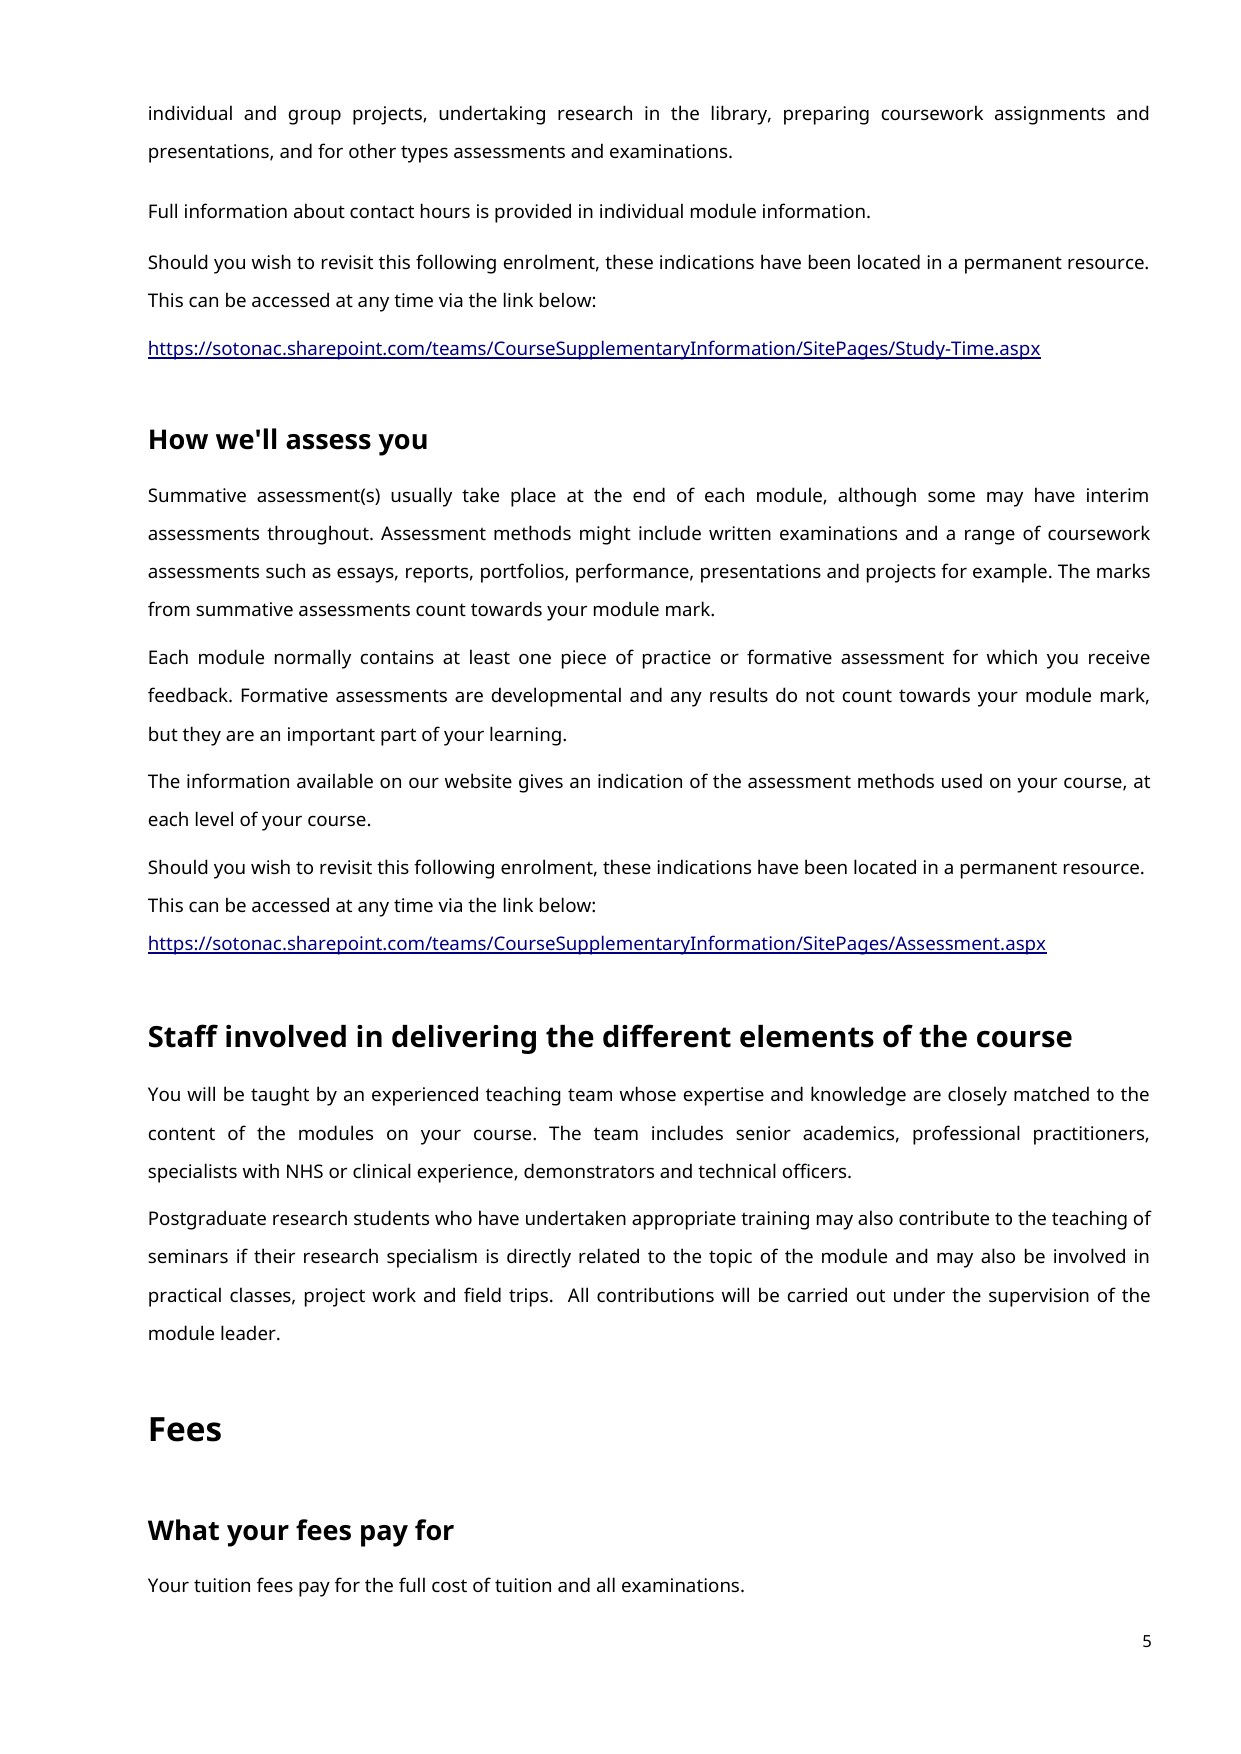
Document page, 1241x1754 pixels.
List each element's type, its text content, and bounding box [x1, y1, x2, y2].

subtitle Staff involved in delivering the different elements of the course [148, 1016, 1152, 1056]
text individual and group projects, undertaking research in the library, preparing coursework assignments and presentations, and for other types assessments and examinations. [148, 101, 1152, 164]
text Should you wish to revisit this following enrolment, these indications have been located in a permanent resource. This can be accessed at any time via the link below: [148, 249, 1152, 313]
text You will be taught by an experienced teaching team whose expertise and knowledge are closely matched to the content of the modules on your course. The team includes senior academics, professional practitioners, specialists with NHS or clinical experience, demonstrators and technical officers. [148, 1082, 1152, 1183]
text Your tuition fees pay for the full cost of tuition and all examinations. [148, 1573, 1152, 1598]
text Should you wish to revisit this following enrolment, these indications have been located in a permanent resource. This can be accessed at any time via the link below: https://sotonac.sharepoint.com/teams/CourseSupplementaryInformation/SitePages/Assessment.aspx [148, 854, 1152, 956]
subtitle How we'll assess you [148, 421, 1152, 457]
subtitle What your fees pay for [148, 1511, 1152, 1548]
text https://sotonac.sharepoint.com/teams/CourseSupplementaryInformation/SitePages/Study-Time.aspx [148, 335, 1152, 361]
text Postgraduate research students who have undertaken appropriate training may also contribute to the teaching of seminars if their research specialism is directly related to the topic of the module and may also be involved in practical classes, project work and field trips. All contributions will be carried out under the supervision of the module leader. [148, 1206, 1152, 1346]
text Full information about contact hours is provided in individual module information. [148, 199, 1152, 224]
text Summative assessment(s) usually take place at the end of each module, although some may have interim assessments throughout. Assessment methods might include written examinations and a range of coursework assessments such as essays, reports, portfolios, performance, presentations and projects for example. The marks from summative assessments count towards your module mark. [148, 482, 1152, 622]
text The information available on our website gives an indication of the assessment methods used on your course, at each level of your course. [148, 768, 1152, 832]
subtitle Fees [148, 1405, 1152, 1451]
text Each module normally contains at least one piece of practice or formative assessment for which you receive feedback. Formative assessments are developmental and any results do not count towards your module mark, but they are an important part of your learning. [148, 644, 1152, 746]
